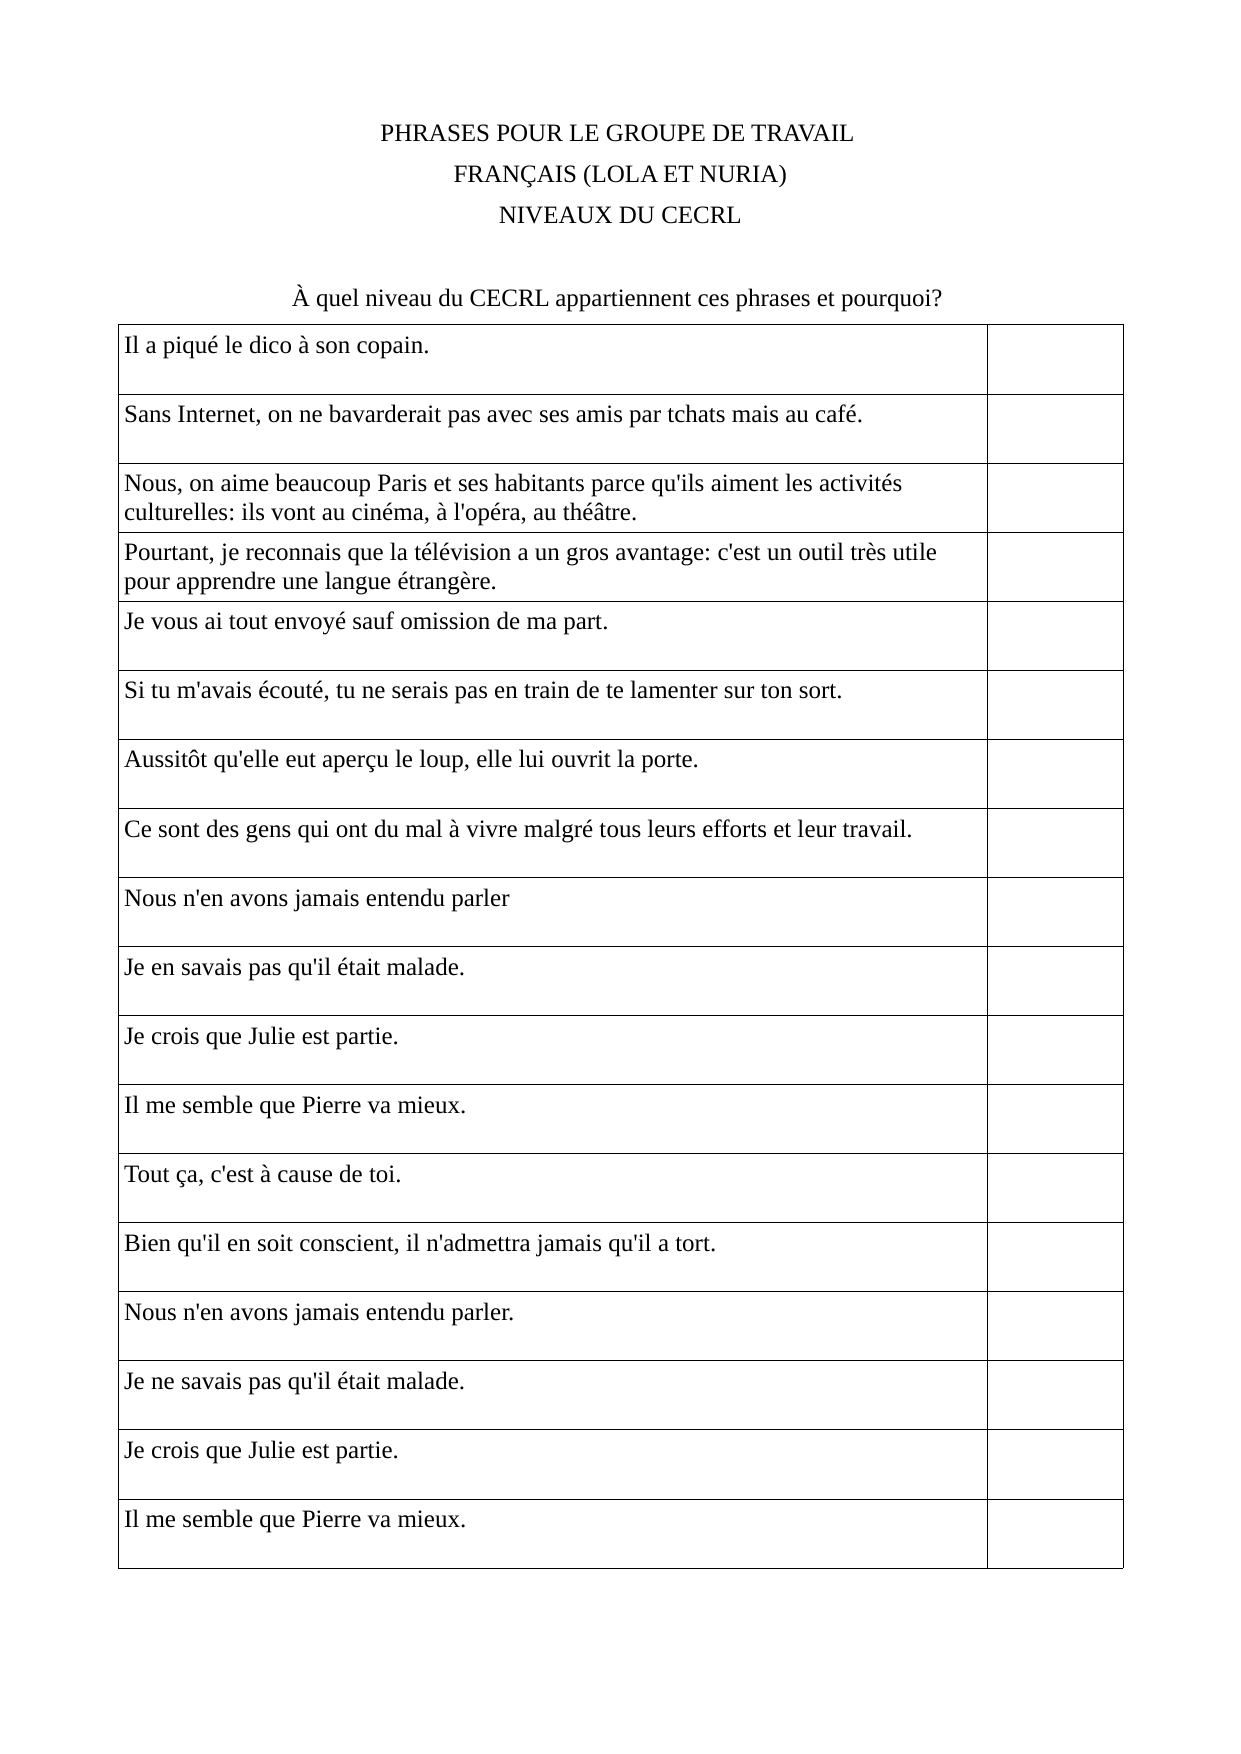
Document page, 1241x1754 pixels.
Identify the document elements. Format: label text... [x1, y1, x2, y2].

table_cell Je vous ai tout envoyé sauf omission de ma part. [119, 602, 987, 670]
table_cell [988, 1430, 1123, 1498]
table_cell [988, 395, 1123, 462]
text À quel niveau du CECRL appartiennent ces phrases et pourquoi? [118, 283, 1122, 312]
table_cell Je en savais pas qu'il était malade. [119, 947, 987, 1015]
table_cell [988, 947, 1123, 1015]
table_cell Aussitôt qu'elle eut aperçu le loup, elle lui ouvrit la porte. [119, 740, 987, 808]
table_cell [988, 1500, 1123, 1567]
table_cell [988, 671, 1123, 739]
table_cell [988, 740, 1123, 808]
table_cell [988, 809, 1123, 877]
table_cell [988, 464, 1123, 532]
table_cell Je crois que Julie est partie. [119, 1430, 987, 1498]
table_cell [988, 878, 1123, 946]
table_cell Il me semble que Pierre va mieux. [119, 1500, 987, 1567]
table_cell Ce sont des gens qui ont du mal à vivre malgré tous leurs efforts et leur travail. [119, 809, 987, 877]
table_cell Nous n'en avons jamais entendu parler. [119, 1292, 987, 1360]
table_header Il a piqué le dico à son copain. [119, 325, 987, 393]
table_cell Nous n'en avons jamais entendu parler [119, 878, 987, 946]
table_cell Nous, on aime beaucoup Paris et ses habitants parce qu'ils aiment les activités culturelles: ils vont au cinéma, à l'opéra, au théâtre. [119, 464, 987, 532]
table_cell [988, 602, 1123, 670]
table_cell [988, 533, 1123, 601]
table_cell [988, 1154, 1123, 1222]
table_cell Je crois que Julie est partie. [119, 1016, 987, 1084]
text FRANÇAIS (LOLA ET NURIA) [118, 159, 1122, 188]
table_cell Bien qu'il en soit conscient, il n'admettra jamais qu'il a tort. [119, 1223, 987, 1291]
table_header [988, 325, 1123, 393]
table_cell [988, 1016, 1123, 1084]
table_cell [988, 1085, 1123, 1153]
table_cell Il me semble que Pierre va mieux. [119, 1085, 987, 1153]
text NIVEAUX DU CECRL [118, 201, 1122, 229]
table_cell Sans Internet, on ne bavarderait pas avec ses amis par tchats mais au café. [119, 395, 987, 462]
table_cell Pourtant, je reconnais que la télévision a un gros avantage: c'est un outil très utile pour apprendre une langue étrangère. [119, 533, 987, 601]
table_cell [988, 1223, 1123, 1291]
table_cell [988, 1292, 1123, 1360]
table_cell Si tu m'avais écouté, tu ne serais pas en train de te lamenter sur ton sort. [119, 671, 987, 739]
table_cell Tout ça, c'est à cause de toi. [119, 1154, 987, 1222]
table_cell Je ne savais pas qu'il était malade. [119, 1361, 987, 1429]
text PHRASES POUR LE GROUPE DE TRAVAIL [118, 118, 1122, 147]
table_cell [988, 1361, 1123, 1429]
